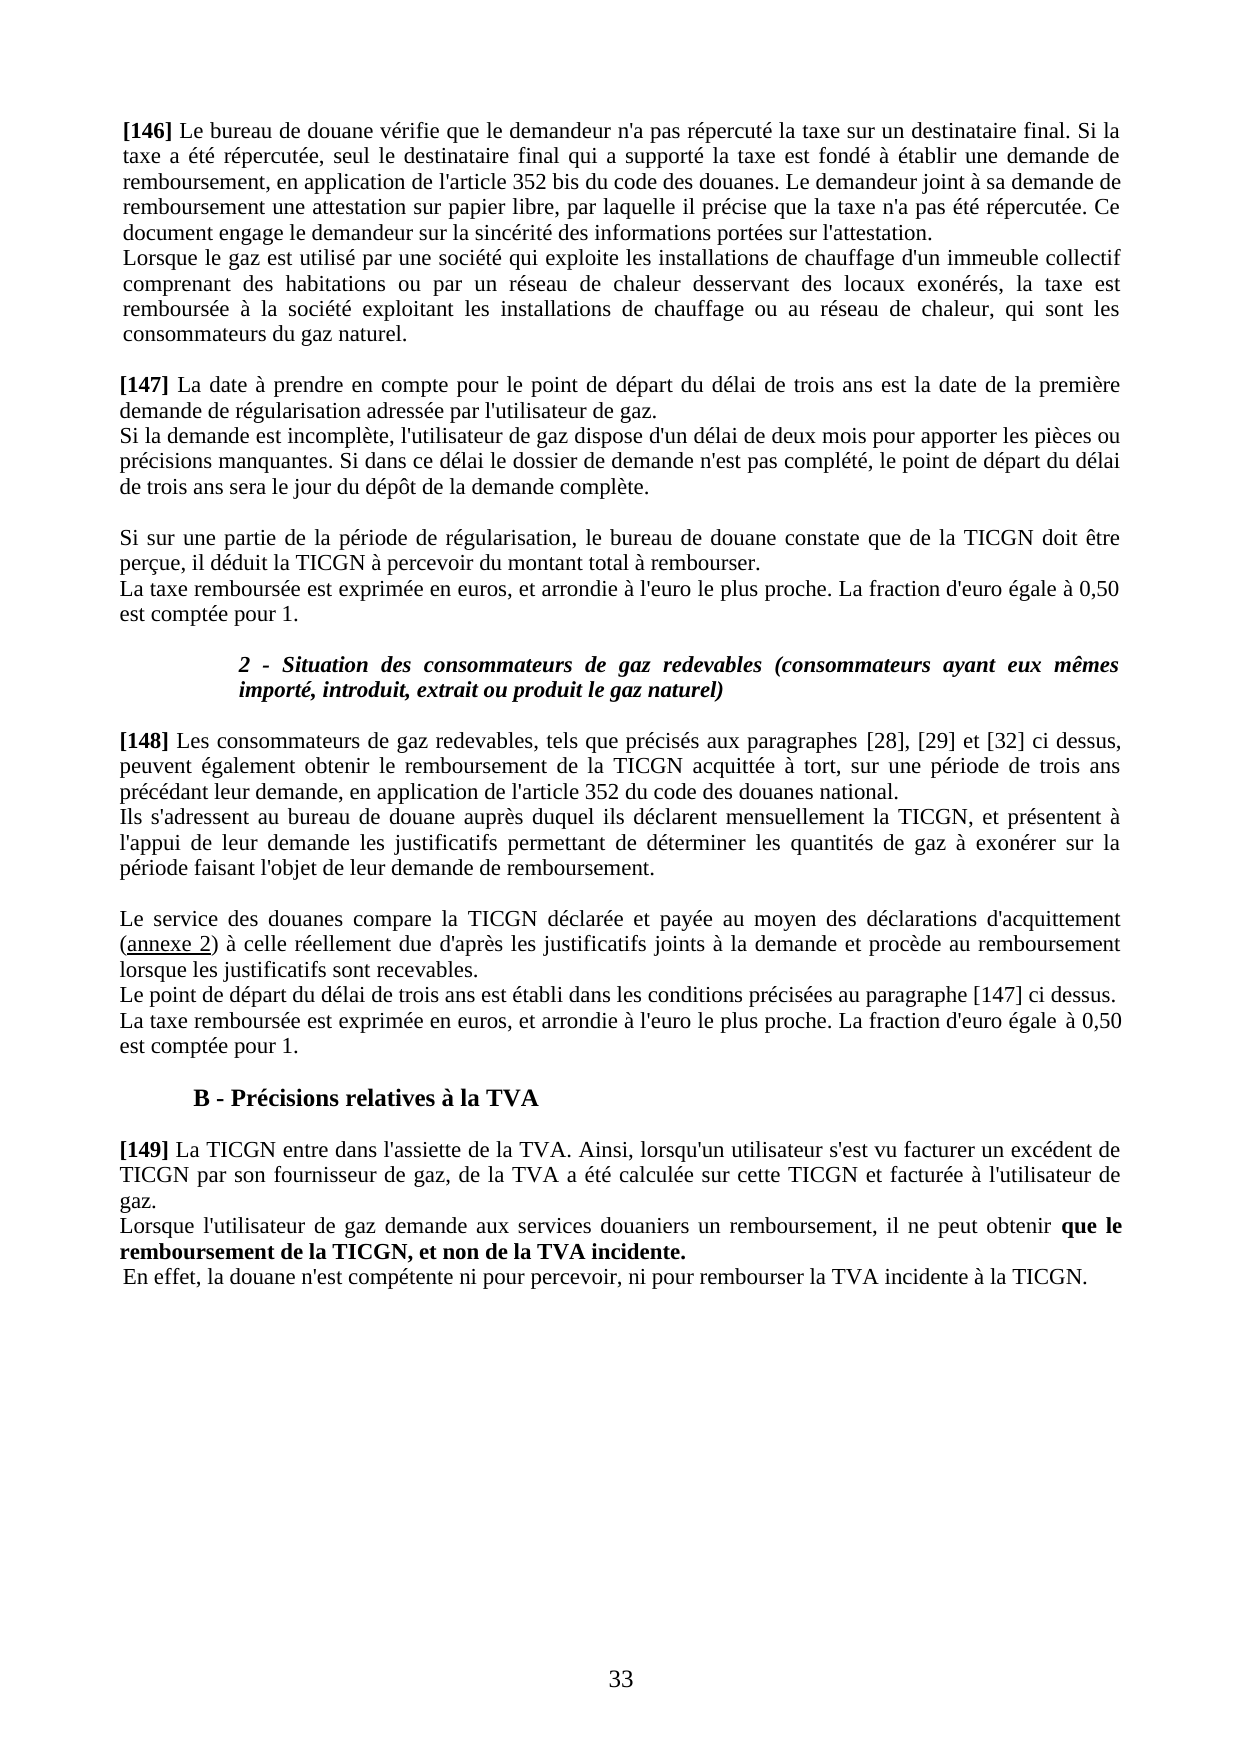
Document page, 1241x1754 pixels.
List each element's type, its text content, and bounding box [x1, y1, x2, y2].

text [147] La date à prendre en compte pour le point de départ du délai de trois ans est la date de la première demande de régularisation adressée par l'utilisateur de gaz. [119, 372, 1122, 423]
text Lorsque le gaz est utilisé par une société qui exploite les installations de chauffage d'un immeuble collectif comprenant des habitations ou par un réseau de chaleur desservant des locaux exonérés, la taxe est remboursée à la société exploitant les installations de chauffage ou au réseau de chaleur, qui sont les consommateurs du gaz naturel. [123, 245, 1122, 347]
text Lorsque l'utilisateur de gaz demande aux services douaniers un remboursement, il ne peut obtenir que le remboursement de la TICGN, et non de la TVA incidente. [119, 1213, 1122, 1264]
text Le service des douanes compare la TICGN déclarée et payée au moyen des déclarations d'acquittement (annexe 2) à celle réellement due d'après les justificatifs joints à la demande et procède au remboursement lorsque les justificatifs sont recevables. [119, 906, 1122, 982]
text [146] Le bureau de douane vérifie que le demandeur n'a pas répercuté la taxe sur un destinataire final. Si la taxe a été répercutée, seul le destinataire final qui a supporté la taxe est fondé à établir une demande de remboursement, en application de l'article 352 bis du code des douanes. Le demandeur joint à sa demande de remboursement une attestation sur papier libre, par laquelle il précise que la taxe n'a pas été répercutée. Ce document engage le demandeur sur la sincérité des informations portées sur l'attestation. [123, 118, 1122, 245]
text [149] La TICGN entre dans l'assiette de la TVA. Ainsi, lorsqu'un utilisateur s'est vu facturer un excédent de TICGN par son fournisseur de gaz, de la TVA a été calculée sur cette TICGN et facturée à l'utilisateur de gaz. [119, 1137, 1122, 1213]
text Le point de départ du délai de trois ans est établi dans les conditions précisées au paragraphe [147] ci dessus. [119, 982, 1122, 1008]
text En effet, la douane n'est compétente ni pour percevoir, ni pour rembourser la TVA incidente à la TICGN. [123, 1264, 1122, 1289]
text Si la demande est incomplète, l'utilisateur de gaz dispose d'un délai de deux mois pour apporter les pièces ou précisions manquantes. Si dans ce délai le dossier de demande n'est pas complété, le point de départ du délai de trois ans sera le jour du dépôt de la demande complète. [119, 423, 1122, 499]
text B - Précisions relatives à la TVA [119, 1084, 1122, 1112]
text Si sur une partie de la période de régularisation, le bureau de douane constate que de la TICGN doit être perçue, il déduit la TICGN à percevoir du montant total à rembourser. [119, 525, 1122, 576]
text Ils s'adressent au bureau de douane auprès duquel ils déclarent mensuellement la TICGN, et présentent à l'appui de leur demande les justificatifs permettant de déterminer les quantités de gaz à exonérer sur la période faisant l'objet de leur demande de remboursement. [119, 804, 1122, 881]
text La taxe remboursée est exprimée en euros, et arrondie à l'euro le plus proche. La fraction d'euro égale à 0,50 est comptée pour 1. [119, 576, 1122, 626]
text La taxe remboursée est exprimée en euros, et arrondie à l'euro le plus proche. La fraction d'euro égale à 0,50 est comptée pour 1. [119, 1008, 1122, 1058]
text 2 - Situation des consommateurs de gaz redevables (consommateurs ayant eux mêmes importé, introduit, extrait ou produit le gaz naturel) [238, 652, 1122, 703]
text [148] Les consommateurs de gaz redevables, tels que précisés aux paragraphes [28], [29] et [32] ci dessus, peuvent également obtenir le remboursement de la TICGN acquittée à tort, sur une période de trois ans précédant leur demande, en application de l'article 352 du code des douanes national. [119, 728, 1122, 804]
